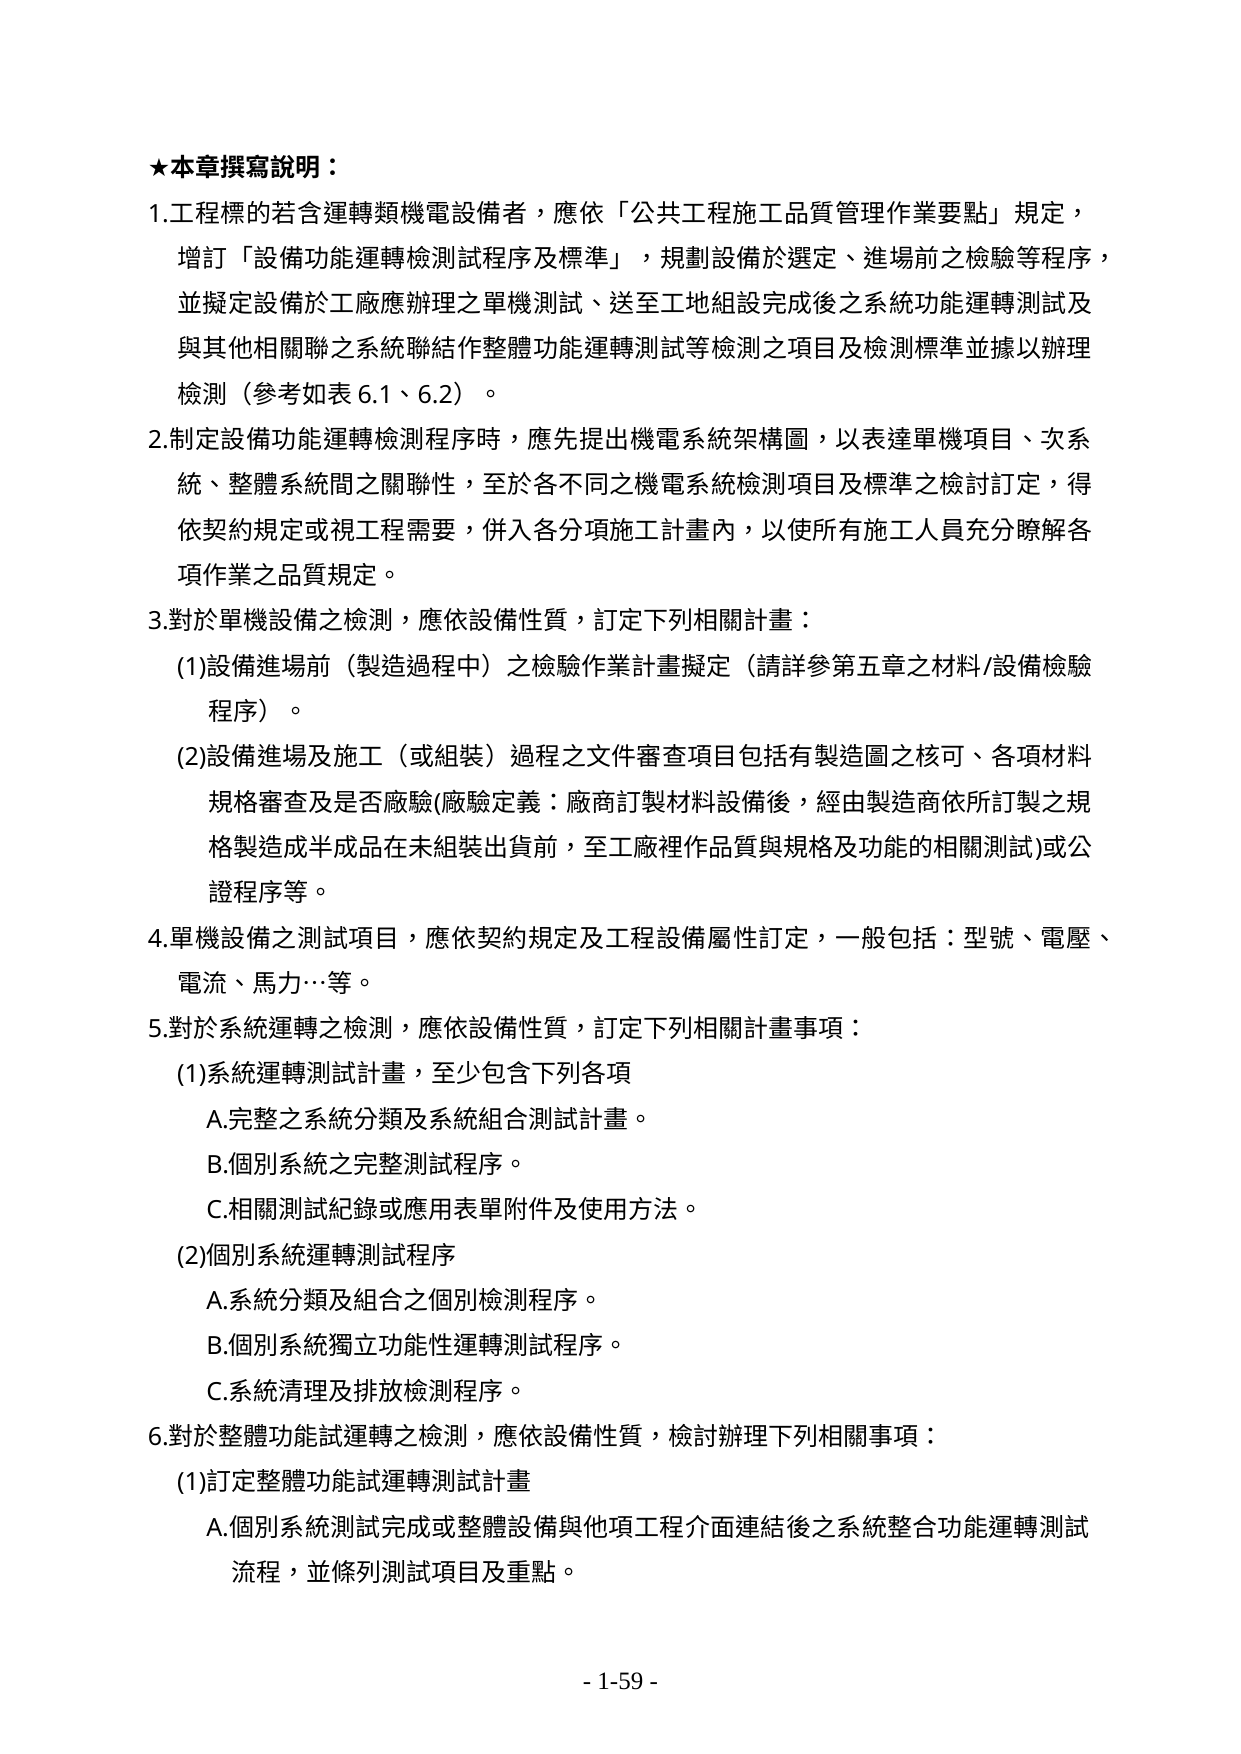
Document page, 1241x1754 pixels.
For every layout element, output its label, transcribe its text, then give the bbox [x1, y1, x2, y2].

text 6.對於整體功能試運轉之檢測，應依設備性質，檢討辦理下列相關事項： [148, 1416, 1092, 1453]
text (1)訂定整體功能試運轉測試計畫 [177, 1462, 1092, 1498]
text 5.對於系統運轉之檢測，應依設備性質，訂定下列相關計畫事項： [148, 1009, 1092, 1045]
text A.完整之系統分類及系統組合測試計畫。 [206, 1099, 1092, 1136]
text A.個別系統測試完成或整體設備與他項工程介面連結後之系統整合功能運轉測試流程，並條列測試項目及重點。 [206, 1507, 1092, 1589]
text A.系統分類及組合之個別檢測程序。 [206, 1281, 1092, 1317]
text 1.工程標的若含運轉類機電設備者，應依「公共工程施工品質管理作業要點」規定，增訂「設備功能運轉檢測試程序及標準」，規劃設備於選定、進場前之檢驗等程序，並擬定設備於工廠應辦理之單機測試、送至工地組設完成後之系統功能運轉測試及與其他相關聯之系統聯結作整體功能運轉測試等檢測之項目及檢測標準並據以辦理檢測（參考如表6.1、6.2）。 [148, 193, 1092, 411]
text (2)個別系統運轉測試程序 [177, 1235, 1092, 1271]
text C.系統清理及排放檢測程序。 [206, 1371, 1092, 1407]
text (2)設備進場及施工（或組裝）過程之文件審查項目包括有製造圖之核可、各項材料規格審查及是否廠驗(廠驗定義：廠商訂製材料設備後，經由製造商依所訂製之規格製造成半成品在未組裝出貨前，至工廠裡作品質與規格及功能的相關測試)或公證程序等。 [177, 737, 1092, 909]
text ★本章撰寫說明： [148, 148, 1092, 184]
text 4.單機設備之測試項目，應依契約規定及工程設備屬性訂定，一般包括：型號、電壓、電流、馬力…等。 [148, 918, 1092, 999]
text (1)系統運轉測試計畫，至少包含下列各項 [177, 1054, 1092, 1090]
text B.個別系統之完整測試程序。 [206, 1144, 1092, 1181]
text C.相關測試紀錄或應用表單附件及使用方法。 [206, 1190, 1092, 1226]
text B.個別系統獨立功能性運轉測試程序。 [206, 1326, 1092, 1362]
text 2.制定設備功能運轉檢測程序時，應先提出機電系統架構圖，以表達單機項目、次系統、整體系統間之關聯性，至於各不同之機電系統檢測項目及標準之檢討訂定，得依契約規定或視工程需要，併入各分項施工計畫內，以使所有施工人員充分瞭解各項作業之品質規定。 [148, 419, 1092, 592]
text 3.對於單機設備之檢測，應依設備性質，訂定下列相關計畫： [148, 601, 1092, 637]
text (1)設備進場前（製造過程中）之檢驗作業計畫擬定（請詳參第五章之材料/設備檢驗程序）。 [177, 646, 1092, 728]
